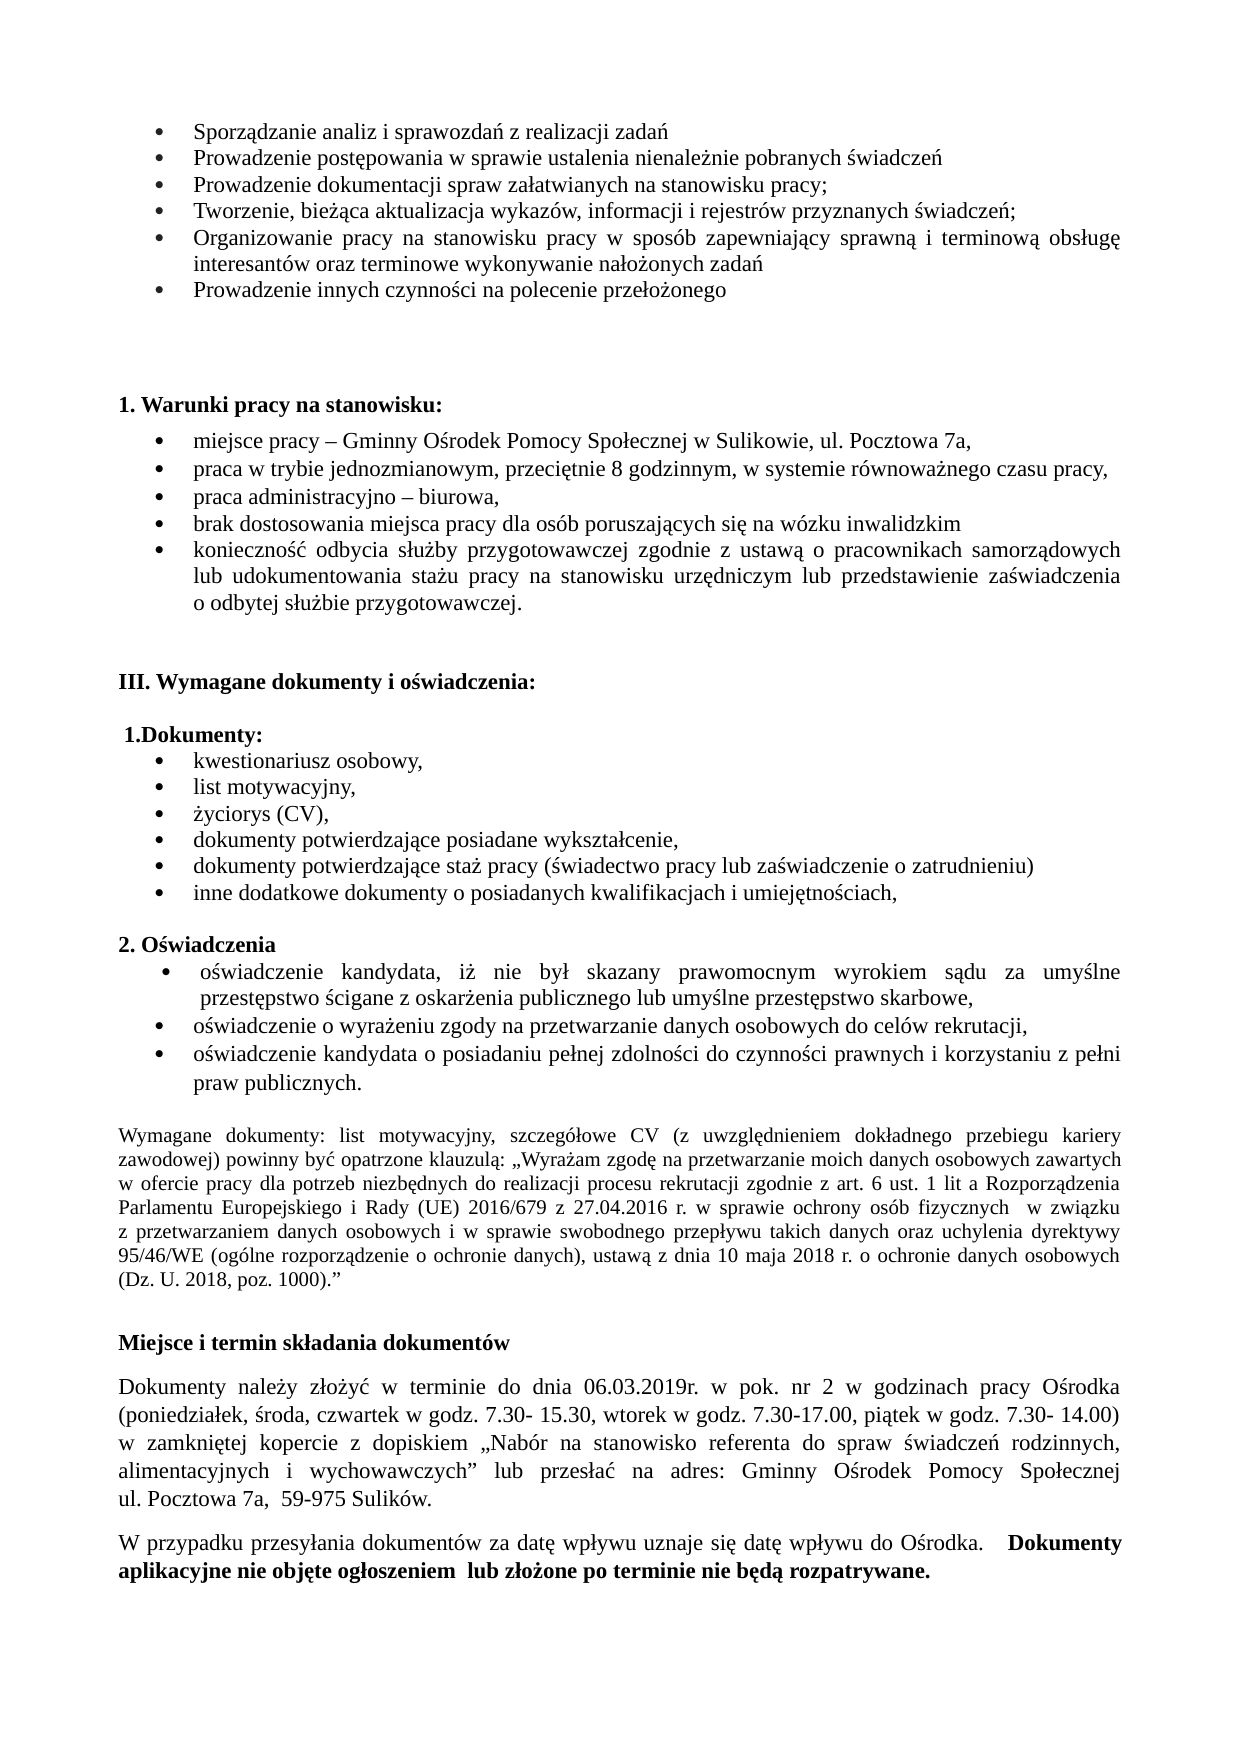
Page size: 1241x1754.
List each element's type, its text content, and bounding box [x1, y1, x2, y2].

text Miejsce i termin składania dokumentów [118, 1327, 1122, 1356]
text W przypadku przesyłania dokumentów za datę wpływu uznaje się datę wpływu do Ośrodka. Dokumenty aplikacyjne nie objęte ogłoszeniem lub złożone po terminie nie będą rozpatrywane. [118, 1527, 1122, 1584]
list Tworzenie, bieżąca aktualizacja wykazów, informacji i rejestrów przyznanych świadczeń; [156, 197, 1122, 223]
list miejsce pracy – Gminny Ośrodek Pomocy Społecznej w Sulikowie, ul. Pocztowa 7a, [156, 425, 1122, 453]
list oświadczenie kandydata, iż nie był skazany prawomocnym wyrokiem sądu za umyślne przestępstwo ścigane z oskarżenia publicznego lub umyślne przestępstwo skarbowe, [162, 958, 1122, 1011]
list Prowadzenie dokumentacji spraw załatwianych na stanowisku pracy; [156, 171, 1122, 197]
text III. Wymagane dokumenty i oświadczenia: [118, 668, 1122, 694]
list kwestionariusz osobowy, [156, 747, 1122, 773]
list praca w trybie jednozmianowym, przeciętnie 8 godzinnym, w systemie równoważnego czasu pracy, [156, 453, 1122, 482]
list inne dodatkowe dokumenty o posiadanych kwalifikacjach i umiejętnościach, [156, 879, 1122, 905]
text Wymagane dokumenty: list motywacyjny, szczegółowe CV (z uwzględnieniem dokładnego przebiegu kariery zawodowej) powinny być opatrzone klauzulą: „Wyrażam zgodę na przetwarzanie moich danych osobowych zawartych w ofercie pracy dla potrzeb niezbędnych do realizacji procesu rekrutacji zgodnie z art. 6 ust. 1 lit a Rozporządzenia Parlamentu Europejskiego i Rady (UE) 2016/679 z 27.04.2016 r. w sprawie ochrony osób fizycznych w związku z przetwarzaniem danych osobowych i w sprawie swobodnego przepływu takich danych oraz uchylenia dyrektywy 95/46/WE (ogólne rozporządzenie o ochronie danych), ustawą z dnia 10 maja 2018 r. o ochronie danych osobowych (Dz. U. 2018, poz. 1000).” [118, 1123, 1122, 1291]
text 2. Oświadczenia [118, 931, 1122, 958]
list Prowadzenie innych czynności na polecenie przełożonego [156, 276, 1122, 303]
list dokumenty potwierdzające posiadane wykształcenie, [156, 826, 1122, 852]
list list motywacyjny, [156, 773, 1122, 800]
list brak dostosowania miejsca pracy dla osób poruszających się na wózku inwalidzkim [156, 510, 1122, 536]
list Sporządzanie analiz i sprawozdań z realizacji zadań [156, 118, 1122, 144]
text 1. Warunki pracy na stanowisku: [118, 389, 1122, 418]
list oświadczenie o wyrażeniu zgody na przetwarzanie danych osobowych do celów rekrutacji, [156, 1011, 1122, 1039]
list konieczność odbycia służby przygotowawczej zgodnie z ustawą o pracownikach samorządowych lub udokumentowania stażu pracy na stanowisku urzędniczym lub przedstawienie zaświadczenia o odbytej służbie przygotowawczej. [156, 536, 1122, 615]
list oświadczenie kandydata o posiadaniu pełnej zdolności do czynności prawnych i korzystaniu z pełni praw publicznych. [156, 1039, 1122, 1095]
list Prowadzenie postępowania w sprawie ustalenia nienależnie pobranych świadczeń [156, 144, 1122, 171]
text Dokumenty należy złożyć w terminie do dnia 06.03.2019r. w pok. nr 2 w godzinach pracy Ośrodka (poniedziałek, środa, czwartek w godz. 7.30- 15.30, wtorek w godz. 7.30-17.00, piątek w godz. 7.30- 14.00) w zamkniętej kopercie z dopiskiem „Nabór na stanowisko referenta do spraw świadczeń rodzinnych, alimentacyjnych i wychowawczych” lub przesłać na adres: Gminny Ośrodek Pomocy Społecznej ul. Pocztowa 7a, 59-975 Sulików. [118, 1371, 1122, 1512]
list Organizowanie pracy na stanowisku pracy w sposób zapewniający sprawną i terminową obsługę interesantów oraz terminowe wykonywanie nałożonych zadań [156, 223, 1122, 276]
list praca administracyjno – biurowa, [156, 482, 1122, 510]
list życiorys (CV), [156, 800, 1122, 826]
list dokumenty potwierdzające staż pracy (świadectwo pracy lub zaświadczenie o zatrudnieniu) [156, 852, 1122, 879]
text 1.Dokumenty: [118, 721, 1122, 747]
